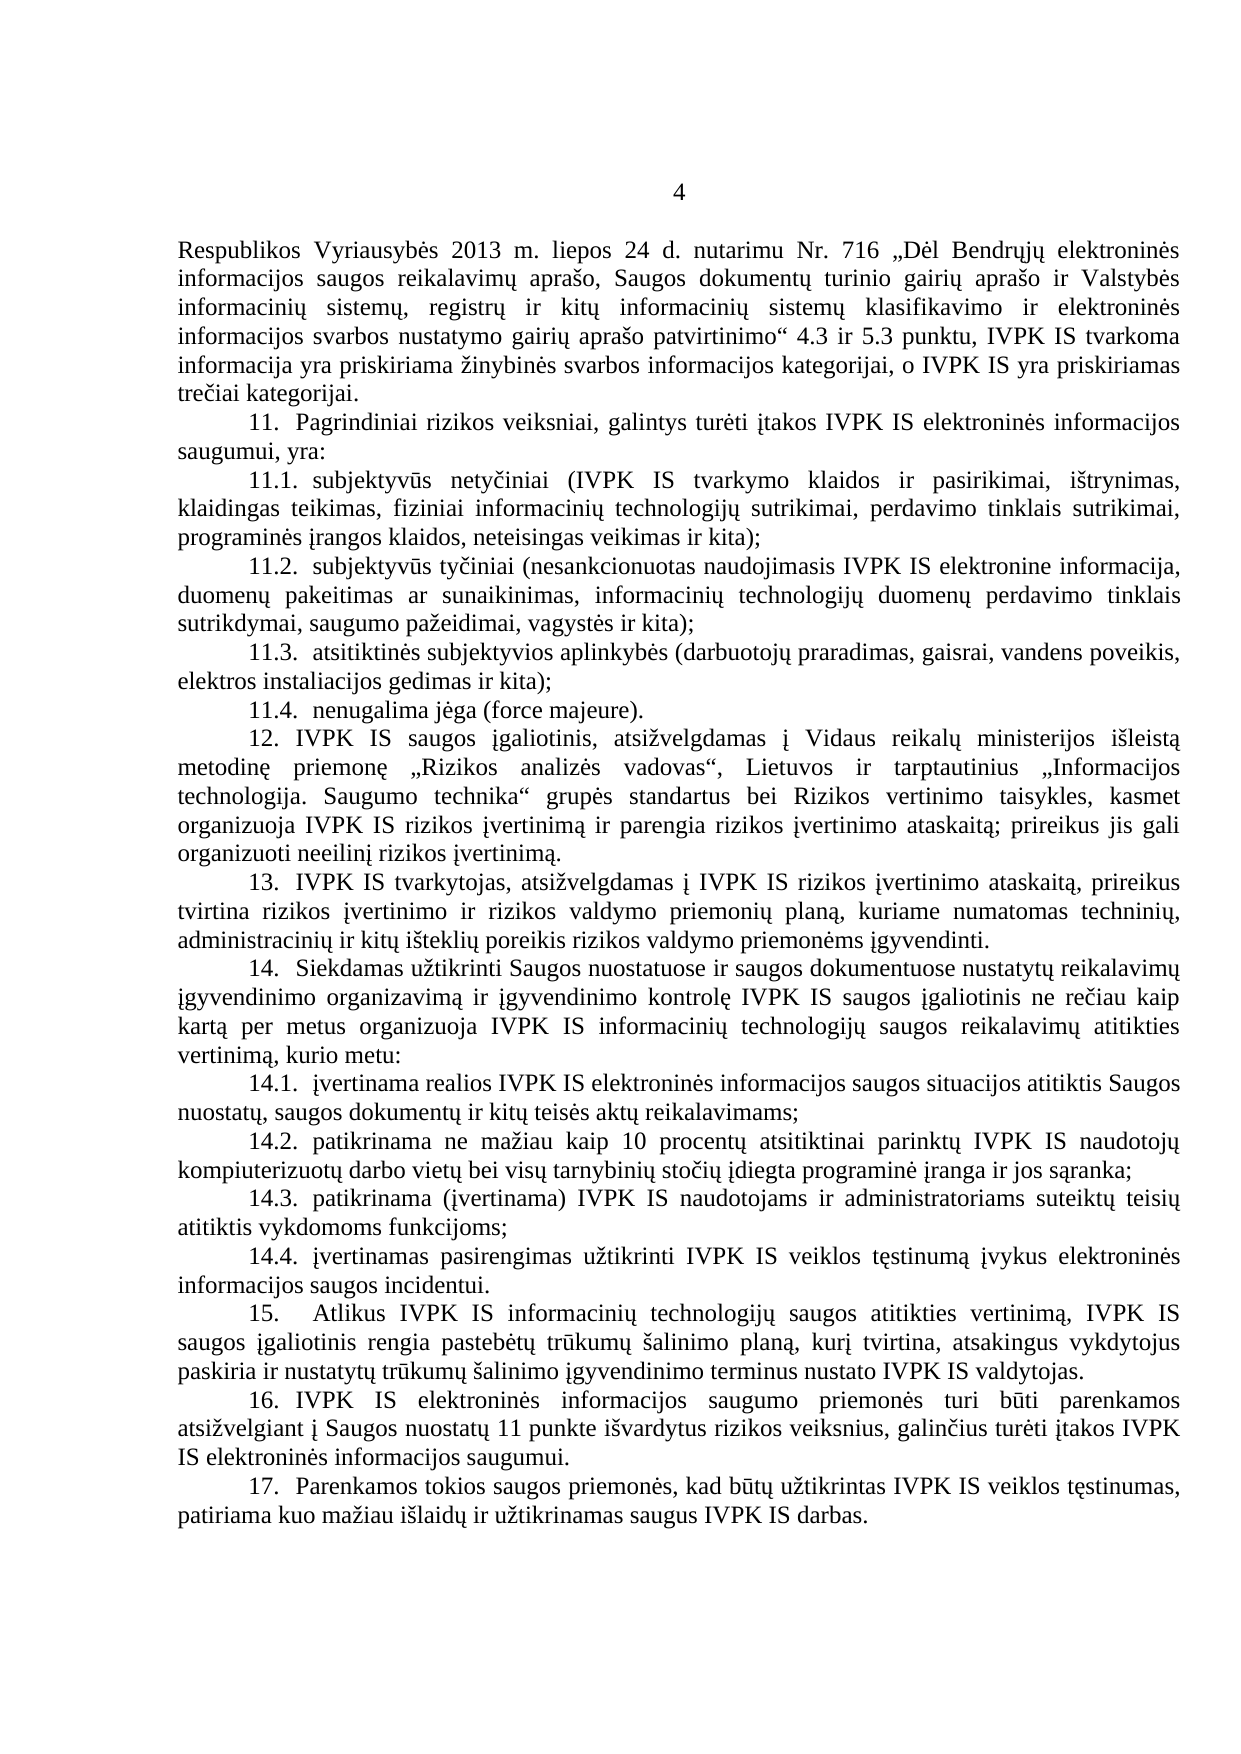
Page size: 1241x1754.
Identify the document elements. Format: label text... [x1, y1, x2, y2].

text Respublikos Vyriausybės 2013 m. liepos 24 d. nutarimu Nr. 716 „Dėl Bendrųjų elektroninės informacijos saugos reikalavimų aprašo, Saugos dokumentų turinio gairių aprašo ir Valstybės informacinių sistemų, registrų ir kitų informacinių sistemų klasifikavimo ir elektroninės informacijos svarbos nustatymo gairių aprašo patvirtinimo“ 4.3 ir 5.3 punktu, IVPK IS tvarkoma informacija yra priskiriama žinybinės svarbos informacijos kategorijai, o IVPK IS yra priskiriamas trečiai kategorijai. [177, 235, 1181, 407]
text 15. Atlikus IVPK IS informacinių technologijų saugos atitikties vertinimą, IVPK IS saugos įgaliotinis rengia pastebėtų trūkumų šalinimo planą, kurį tvirtina, atsakingus vykdytojus paskiria ir nustatytų trūkumų šalinimo įgyvendinimo terminus nustato IVPK IS valdytojas. [177, 1298, 1181, 1385]
text 11. Pagrindiniai rizikos veiksniai, galintys turėti įtakos IVPK IS elektroninės informacijos saugumui, yra: [177, 407, 1181, 465]
text 16. IVPK IS elektroninės informacijos saugumo priemonės turi būti parenkamos atsižvelgiant į Saugos nuostatų 11 punkte išvardytus rizikos veiksnius, galinčius turėti įtakos IVPK IS elektroninės informacijos saugumui. [177, 1385, 1181, 1471]
text 11.1. subjektyvūs netyčiniai (IVPK IS tvarkymo klaidos ir pasirikimai, ištrynimas, klaidingas teikimas, fiziniai informacinių technologijų sutrikimai, perdavimo tinklais sutrikimai, programinės įrangos klaidos, neteisingas veikimas ir kita); [177, 465, 1181, 551]
text 11.4. nenugalima jėga (force majeure). [177, 695, 1181, 723]
text 13. IVPK IS tvarkytojas, atsižvelgdamas į IVPK IS rizikos įvertinimo ataskaitą, prireikus tvirtina rizikos įvertinimo ir rizikos valdymo priemonių planą, kuriame numatomas techninių, administracinių ir kitų išteklių poreikis rizikos valdymo priemonėms įgyvendinti. [177, 867, 1181, 953]
text 11.3. atsitiktinės subjektyvios aplinkybės (darbuotojų praradimas, gaisrai, vandens poveikis, elektros instaliacijos gedimas ir kita); [177, 637, 1181, 695]
text 11.2. subjektyvūs tyčiniai (nesankcionuotas naudojimasis IVPK IS elektronine informacija, duomenų pakeitimas ar sunaikinimas, informacinių technologijų duomenų perdavimo tinklais sutrikdymai, saugumo pažeidimai, vagystės ir kita); [177, 551, 1181, 637]
text 17. Parenkamos tokios saugos priemonės, kad būtų užtikrintas IVPK IS veiklos tęstinumas, patiriama kuo mažiau išlaidų ir užtikrinamas saugus IVPK IS darbas. [177, 1471, 1181, 1528]
text 14. Siekdamas užtikrinti Saugos nuostatuose ir saugos dokumentuose nustatytų reikalavimų įgyvendinimo organizavimą ir įgyvendinimo kontrolę IVPK IS saugos įgaliotinis ne rečiau kaip kartą per metus organizuoja IVPK IS informacinių technologijų saugos reikalavimų atitikties vertinimą, kurio metu: [177, 953, 1181, 1068]
text 14.2. patikrinama ne mažiau kaip 10 procentų atsitiktinai parinktų IVPK IS naudotojų kompiuterizuotų darbo vietų bei visų tarnybinių stočių įdiegta programinė įranga ir jos sąranka; [177, 1126, 1181, 1183]
text 14.4. įvertinamas pasirengimas užtikrinti IVPK IS veiklos tęstinumą įvykus elektroninės informacijos saugos incidentui. [177, 1241, 1181, 1298]
text 12. IVPK IS saugos įgaliotinis, atsižvelgdamas į Vidaus reikalų ministerijos išleistą metodinę priemonę „Rizikos analizės vadovas“, Lietuvos ir tarptautinius „Informacijos technologija. Saugumo technika“ grupės standartus bei Rizikos vertinimo taisykles, kasmet organizuoja IVPK IS rizikos įvertinimą ir parengia rizikos įvertinimo ataskaitą; prireikus jis gali organizuoti neeilinį rizikos įvertinimą. [177, 723, 1181, 867]
text 14.3. patikrinama (įvertinama) IVPK IS naudotojams ir administratoriams suteiktų teisių atitiktis vykdomoms funkcijoms; [177, 1183, 1181, 1241]
text 14.1. įvertinama realios IVPK IS elektroninės informacijos saugos situacijos atitiktis Saugos nuostatų, saugos dokumentų ir kitų teisės aktų reikalavimams; [177, 1068, 1181, 1126]
